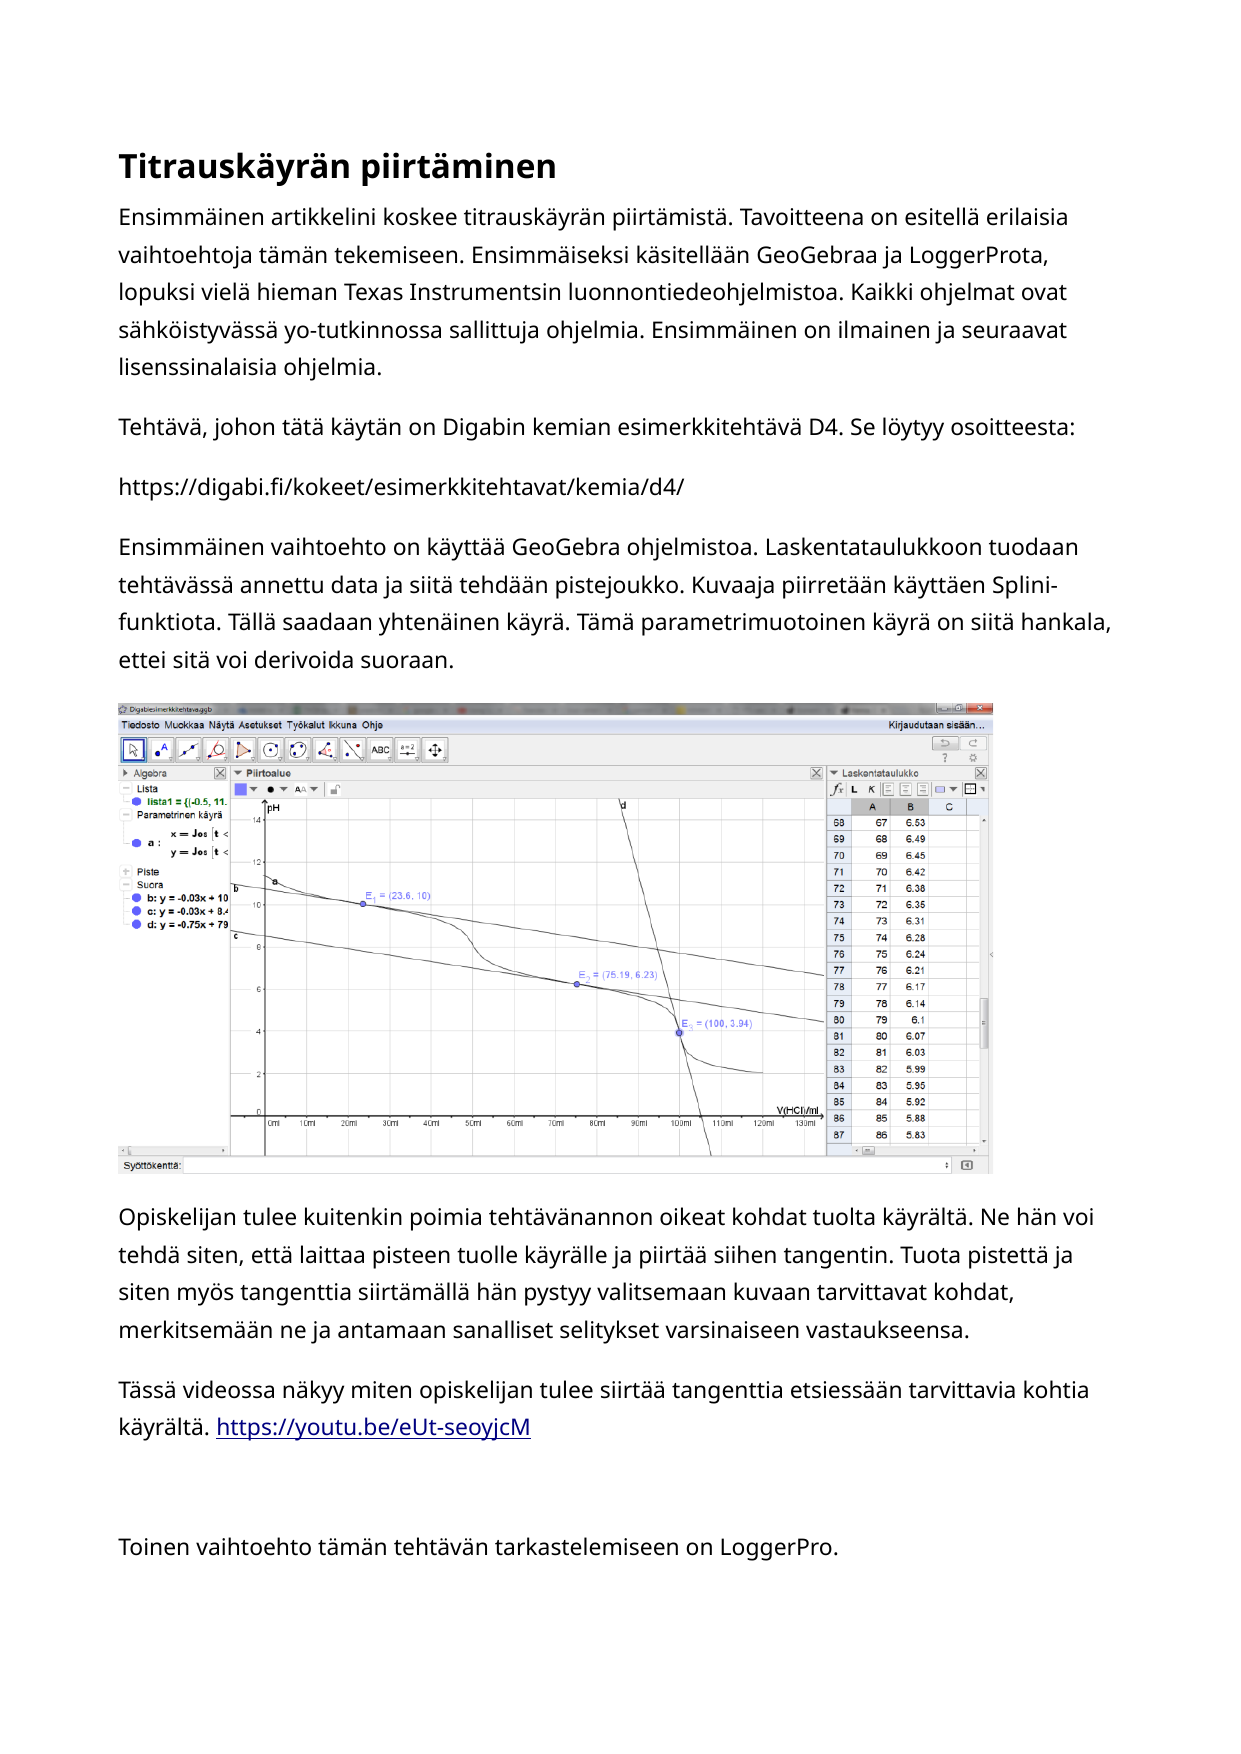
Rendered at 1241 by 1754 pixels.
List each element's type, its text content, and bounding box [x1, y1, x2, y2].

text Toinen vaihtoehto tämän tehtävän tarkastelemiseen on LoggerPro. [118, 1531, 1122, 1562]
text Ensimmäinen artikkelini koskee titrauskäyrän piirtämistä. Tavoitteena on esitellä erilaisia vaihtoehtoja tämän tekemiseen. Ensimmäiseksi käsitellään GeoGebraa ja LoggerProta, lopuksi vielä hieman Texas Instrumentsin luonnontiedeohjelmistoa. Kaikki ohjelmat ovat sähköistyvässä yo-tutkinnossa sallittuja ohjelmia. Ensimmäinen on ilmainen ja seuraavat lisenssinalaisia ohjelmia. [118, 201, 1122, 382]
text Tässä videossa näkyy miten opiskelijan tulee siirtää tangenttia etsiessään tarvittavia kohtia käyrältä. https://youtu.be/eUt-seoyjcM [118, 1374, 1122, 1442]
text Ensimmäinen vaihtoehto on käyttää GeoGebra ohjelmistoa. Laskentataulukkoon tuodaan tehtävässä annettu data ja siitä tehdään pistejoukko. Kuvaaja piirretään käyttäen Splini-funktiota. Tällä saadaan yhtenäinen käyrä. Tämä parametrimuotoinen käyrä on siitä hankala, ettei sitä voi derivoida suoraan. [118, 531, 1122, 675]
subtitle Titrauskäyrän piirtäminen [118, 143, 1122, 188]
text Tehtävä, johon tätä käytän on Digabin kemian esimerkkitehtävä D4. Se löytyy osoitteesta: [118, 411, 1122, 442]
text Opiskelijan tulee kuitenkin poimia tehtävänannon oikeat kohdat tuolta käyrältä. Ne hän voi tehdä siten, että laittaa pisteen tuolle käyrälle ja piirtää siihen tangentin. Tuota pistettä ja siten myös tangenttia siirtämällä hän pystyy valitsemaan kuvaan tarvittavat kohdat, merkitsemään ne ja antamaan sanalliset selitykset varsinaiseen vastaukseensa. [118, 1201, 1122, 1345]
text https://digabi.fi/kokeet/esimerkkitehtavat/kemia/d4/ [118, 471, 1122, 502]
picture [118, 703, 994, 1174]
